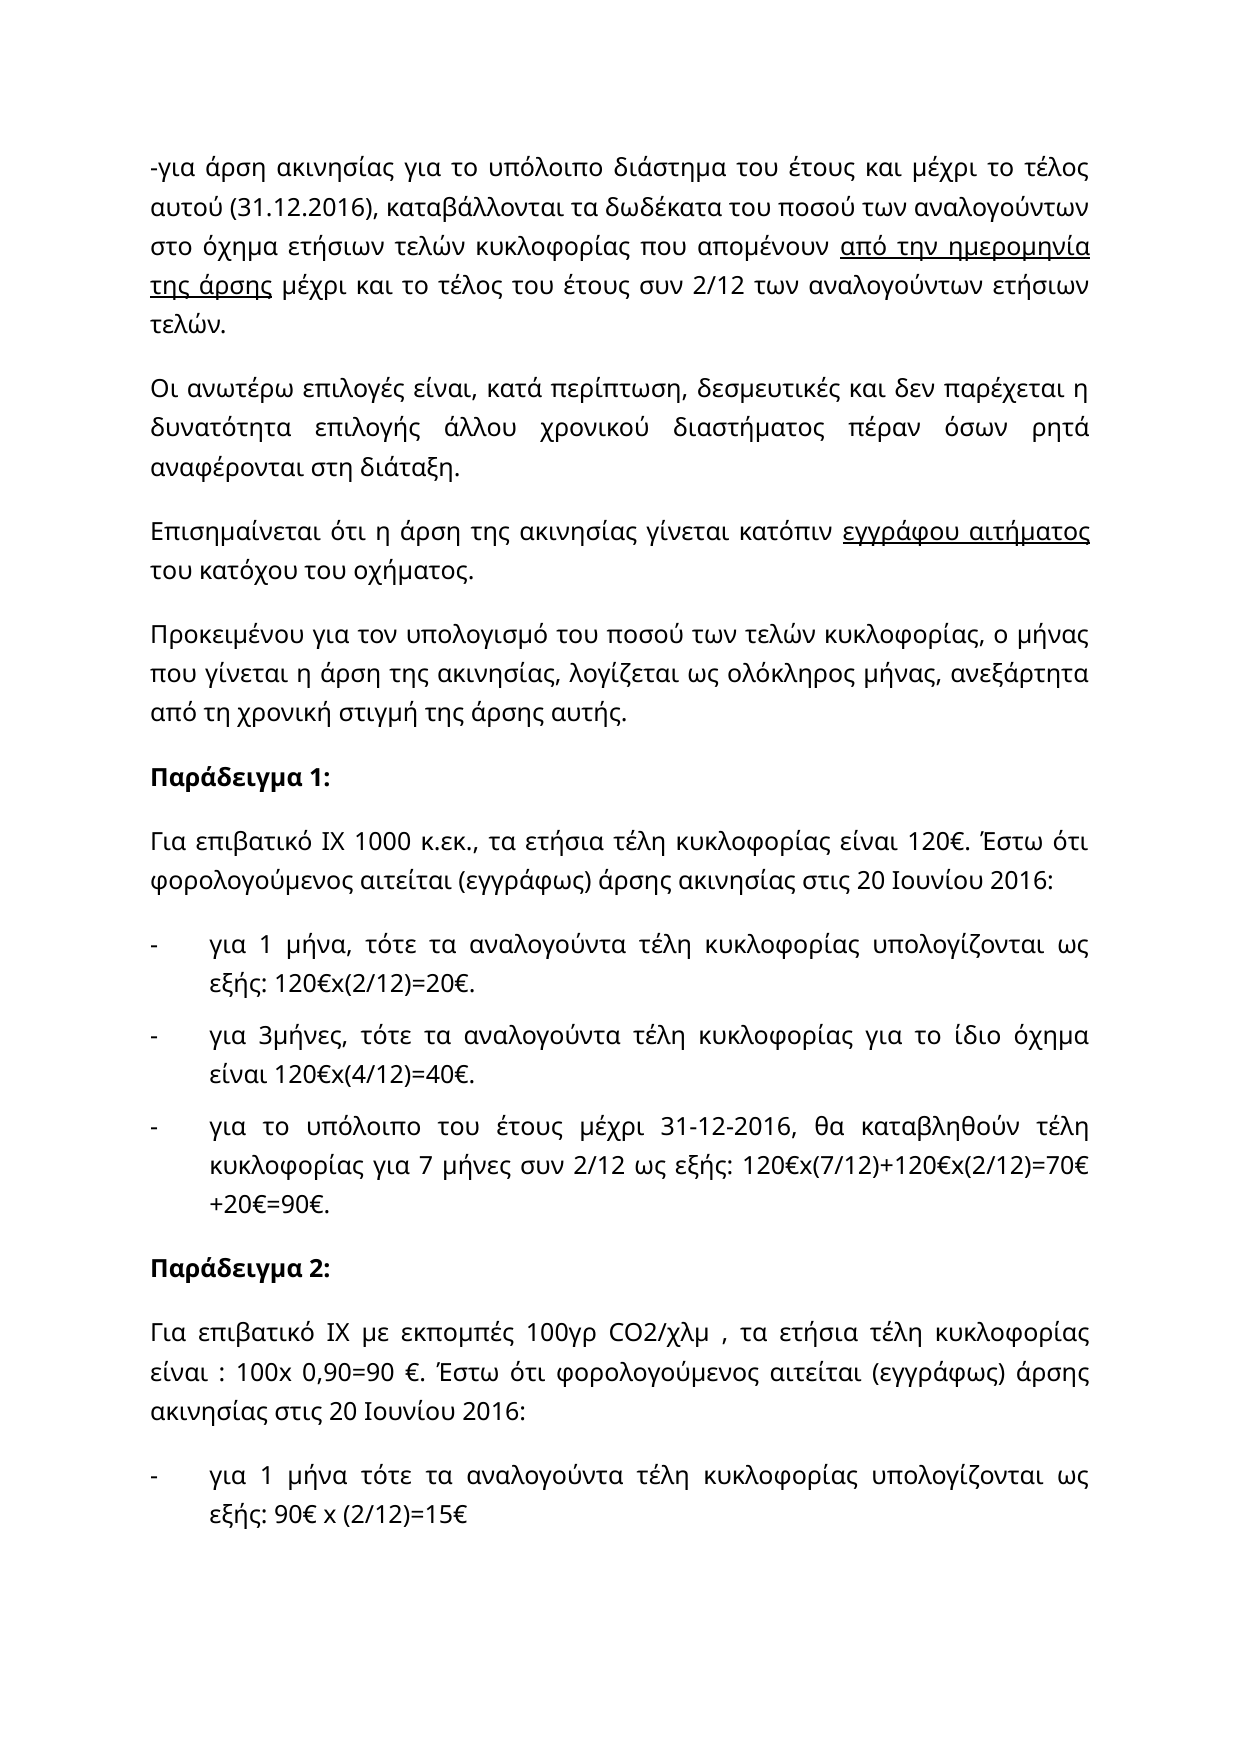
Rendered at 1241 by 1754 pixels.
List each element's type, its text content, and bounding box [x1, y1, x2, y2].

list - για 3μήνες, τότε τα αναλογούντα τέλη κυκλοφορίας για το ίδιο όχημα είναι 120€x(4/12)=40€. [150, 1017, 1090, 1091]
text Παράδειγμα 1: [150, 759, 1090, 793]
list - για το υπόλοιπο του έτους μέχρι 31-12-2016, θα καταβληθούν τέλη κυκλοφορίας για 7 μήνες συν 2/12 ως εξής: 120€x(7/12)+120€x(2/12)=70€+20€=90€. [150, 1108, 1090, 1221]
text Παράδειγμα 2: [150, 1251, 1090, 1285]
text Οι ανωτέρω επιλογές είναι, κατά περίπτωση, δεσμευτικές και δεν παρέχεται η δυνατότητα επιλογής άλλου χρονικού διαστήματος πέραν όσων ρητά αναφέρονται στη διάταξη. [150, 371, 1090, 483]
text Για επιβατικό ΙΧ με εκπομπές 100γρ CO2/χλμ , τα ετήσια τέλη κυκλοφορίας είναι : 100x 0,90=90 €. Έστω ότι φορολογούμενος αιτείται (εγγράφως) άρσης ακινησίας στις 20 Ιουνίου 2016: [150, 1315, 1090, 1427]
text Προκειμένου για τον υπολογισμό του ποσού των τελών κυκλοφορίας, ο μήνας που γίνεται η άρση της ακινησίας, λογίζεται ως ολόκληρος μήνας, ανεξάρτητα από τη χρονική στιγμή της άρσης αυτής. [150, 617, 1090, 729]
text -για άρση ακινησίας για το υπόλοιπο διάστημα του έτους και μέχρι το τέλος αυτού (31.12.2016), καταβάλλονται τα δωδέκατα του ποσού των αναλογούντων στο όχημα ετήσιων τελών κυκλοφορίας που απομένουν από την ημερομηνία της άρσης μέχρι και το τέλος του έτους συν 2/12 των αναλογούντων ετήσιων τελών. [150, 150, 1090, 341]
text Επισημαίνεται ότι η άρση της ακινησίας γίνεται κατόπιν εγγράφου αιτήματος του κατόχου του οχήματος. [150, 513, 1090, 587]
list - για 1 μήνα, τότε τα αναλογούντα τέλη κυκλοφορίας υπολογίζονται ως εξής: 120€x(2/12)=20€. [150, 927, 1090, 1000]
text Για επιβατικό ΙΧ 1000 κ.εκ., τα ετήσια τέλη κυκλοφορίας είναι 120€. Έστω ότι φορολογούμενος αιτείται (εγγράφως) άρσης ακινησίας στις 20 Ιουνίου 2016: [150, 823, 1090, 897]
list - για 1 μήνα τότε τα αναλογούντα τέλη κυκλοφορίας υπολογίζονται ως εξής: 90€ x (2/12)=15€ [150, 1457, 1090, 1531]
